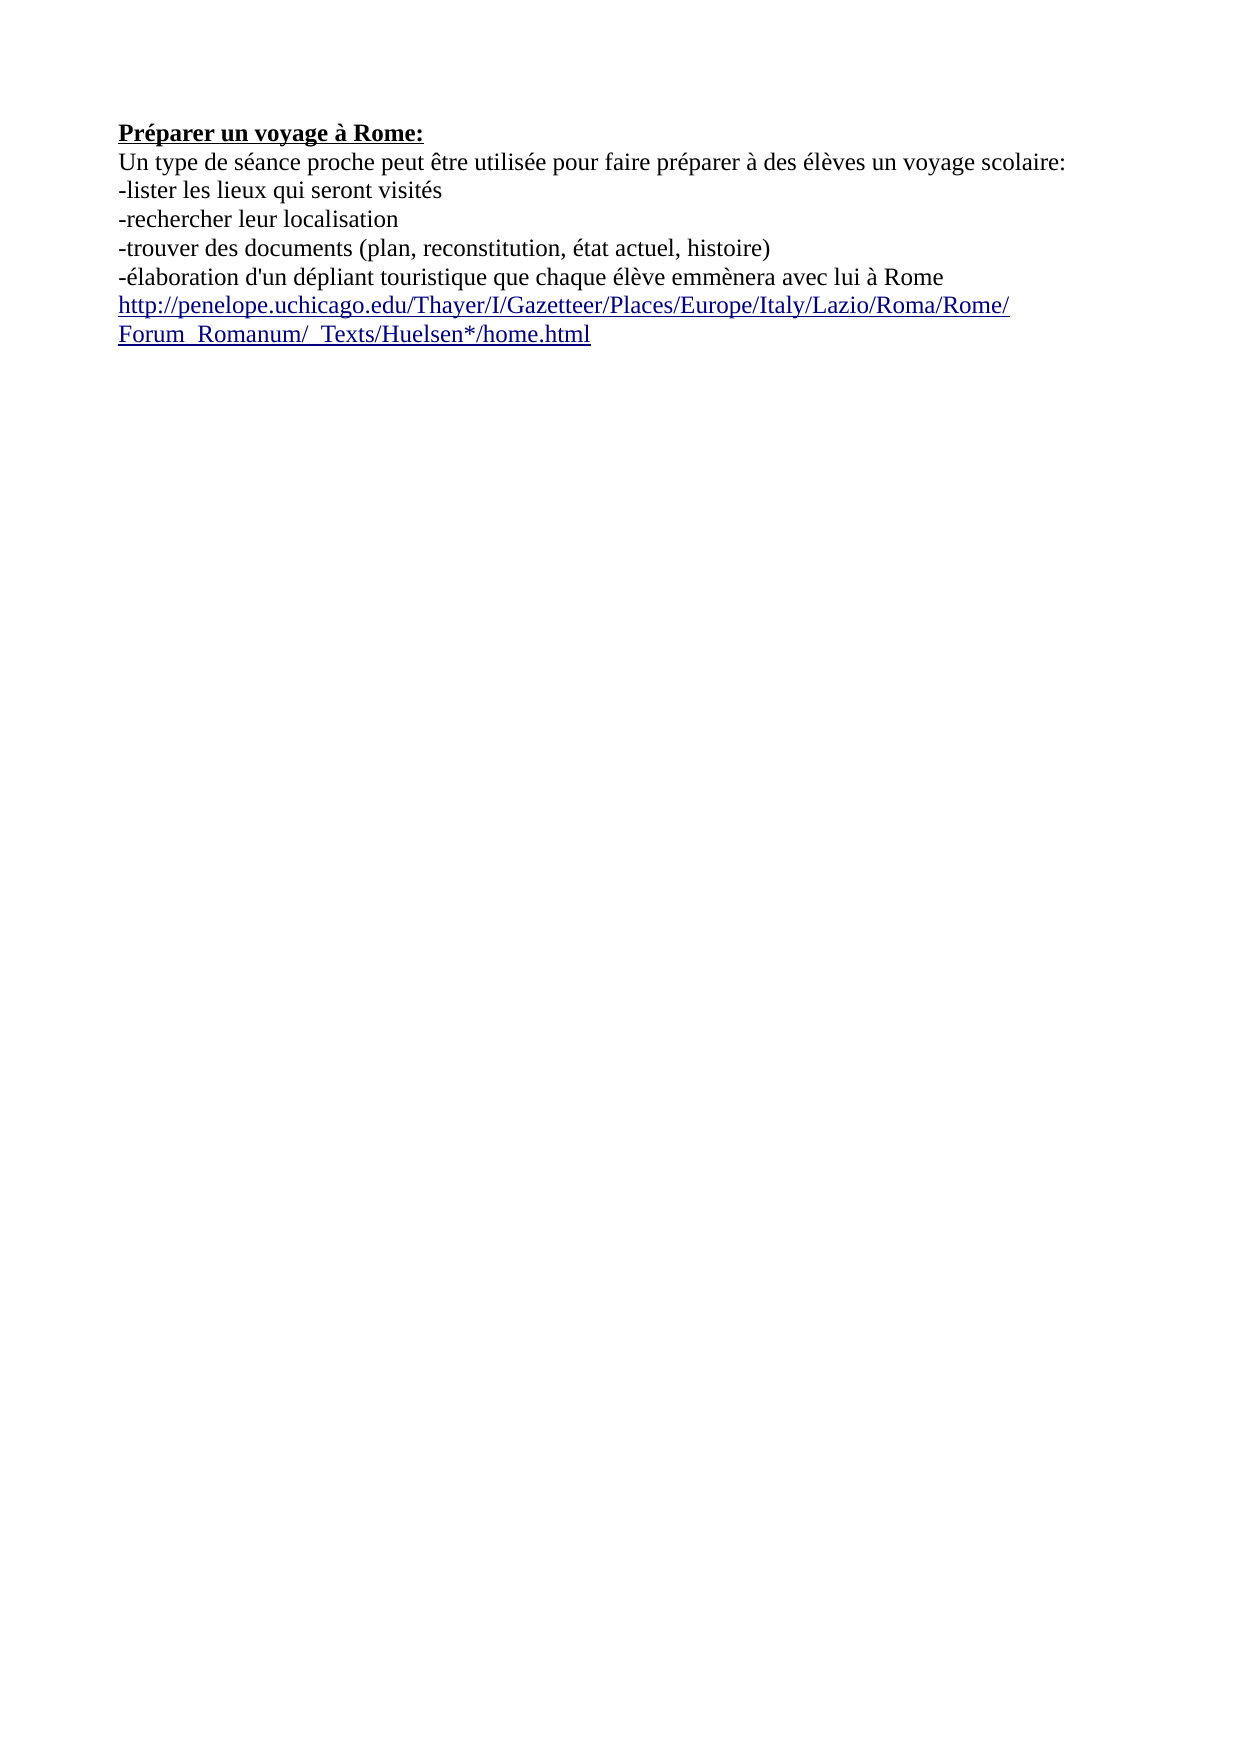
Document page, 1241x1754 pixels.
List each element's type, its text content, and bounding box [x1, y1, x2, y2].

text Préparer un voyage à Rome: [118, 118, 1122, 147]
text -trouver des documents (plan, reconstitution, état actuel, histoire) [118, 233, 1122, 262]
text http://penelope.uchicago.edu/Thayer/I/Gazetteer/Places/Europe/Italy/Lazio/Roma/Rome/Forum_Romanum/_Texts/Huelsen*/home.html [118, 291, 1122, 348]
text -rechercher leur localisation [118, 204, 1122, 233]
text Un type de séance proche peut être utilisée pour faire préparer à des élèves un voyage scolaire: [118, 147, 1122, 176]
text -élaboration d'un dépliant touristique que chaque élève emmènera avec lui à Rome [118, 262, 1122, 291]
text -lister les lieux qui seront visités [118, 176, 1122, 204]
